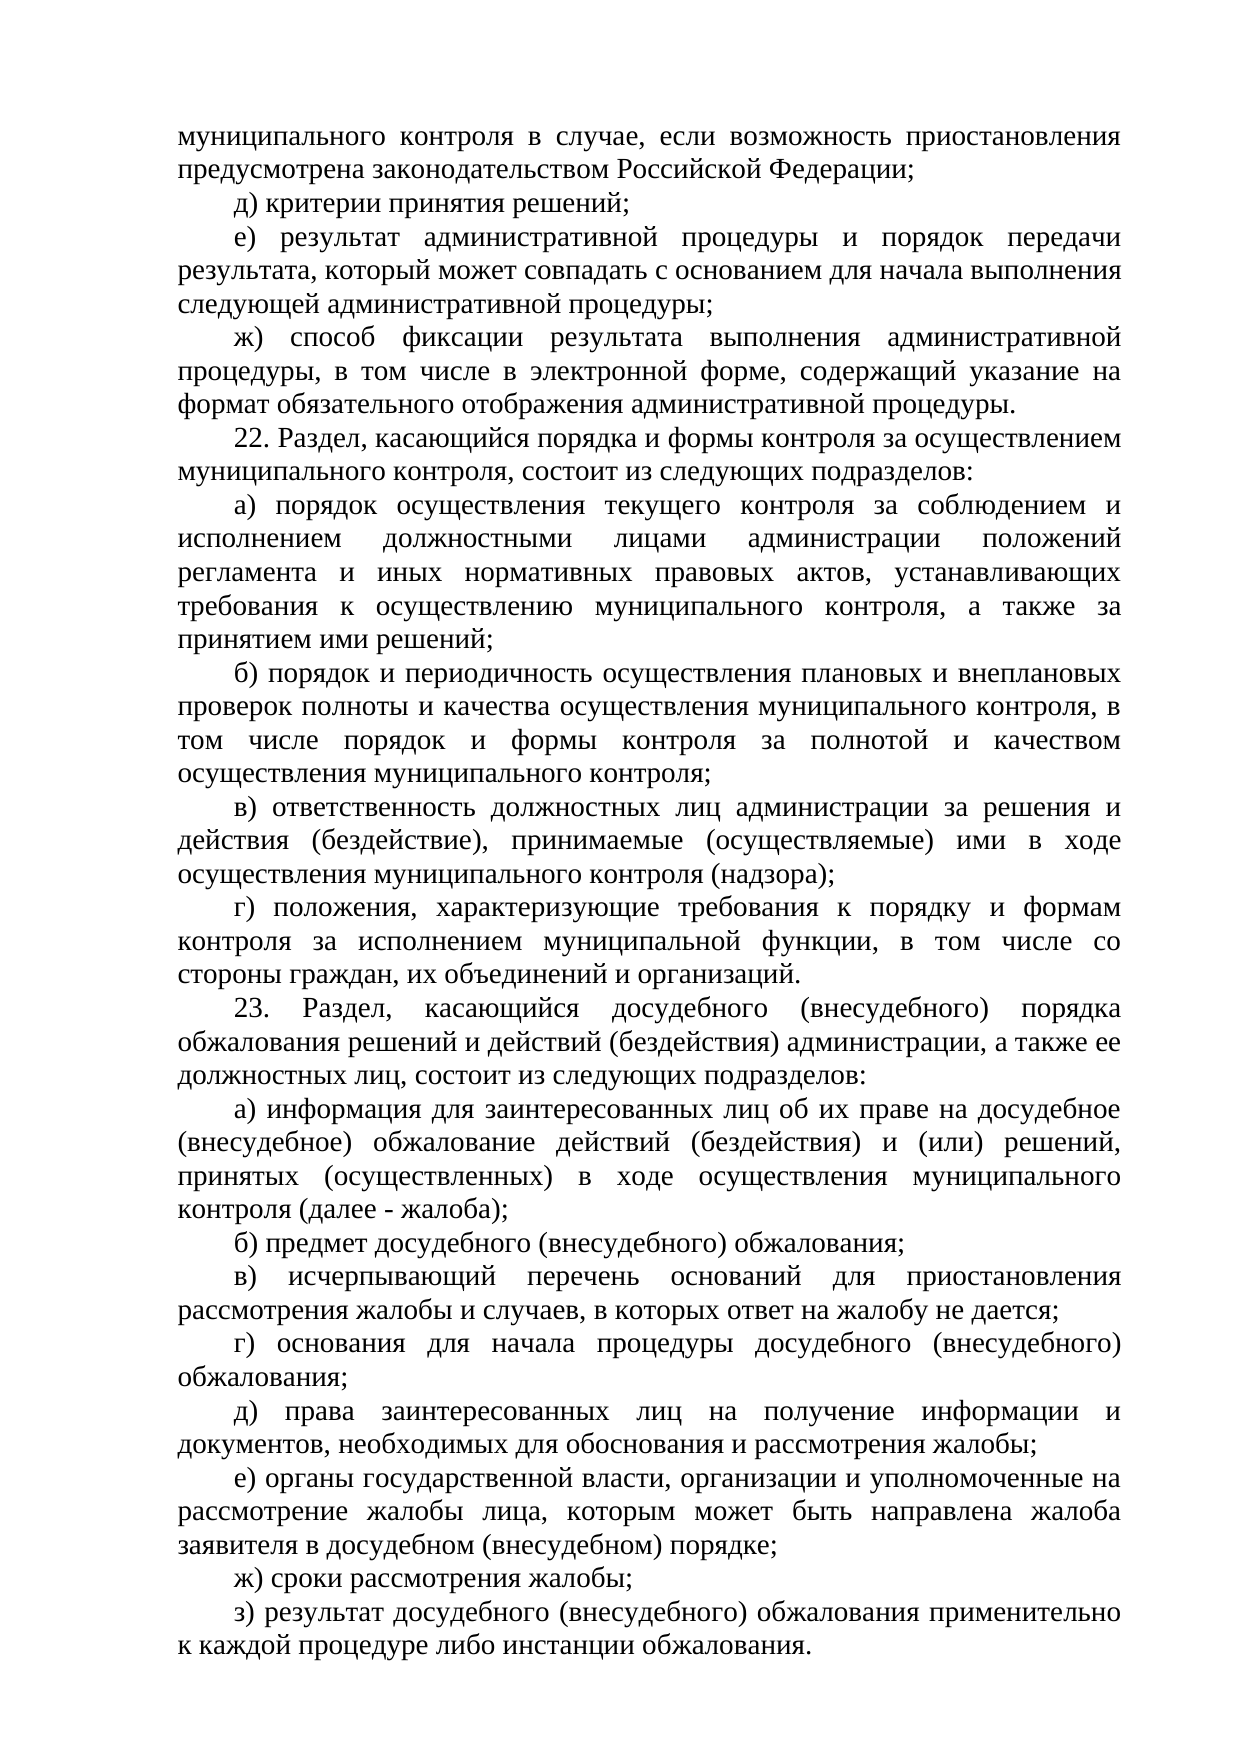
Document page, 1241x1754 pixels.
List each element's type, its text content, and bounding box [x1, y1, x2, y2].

text 23. Раздел, касающийся досудебного (внесудебного) порядка обжалования решений и действий (бездействия) администрации, а также ее должностных лиц, состоит из следующих подразделов: [177, 990, 1122, 1091]
text ж) сроки рассмотрения жалобы; [177, 1560, 1122, 1594]
text б) предмет досудебного (внесудебного) обжалования; [177, 1225, 1122, 1258]
text з) результат досудебного (внесудебного) обжалования применительно к каждой процедуре либо инстанции обжалования. [177, 1594, 1122, 1661]
text а) информация для заинтересованных лиц об их праве на досудебное (внесудебное) обжалование действий (бездействия) и (или) решений, принятых (осуществленных) в ходе осуществления муниципального контроля (далее - жалоба); [177, 1091, 1122, 1225]
text в) исчерпывающий перечень оснований для приостановления рассмотрения жалобы и случаев, в которых ответ на жалобу не дается; [177, 1258, 1122, 1326]
text в) ответственность должностных лиц администрации за решения и действия (бездействие), принимаемые (осуществляемые) ими в ходе осуществления муниципального контроля (надзора); [177, 789, 1122, 889]
text муниципального контроля в случае, если возможность приостановления предусмотрена законодательством Российской Федерации; [177, 118, 1122, 185]
text е) органы государственной власти, организации и уполномоченные на рассмотрение жалобы лица, которым может быть направлена жалоба заявителя в досудебном (внесудебном) порядке; [177, 1460, 1122, 1560]
text г) положения, характеризующие требования к порядку и формам контроля за исполнением муниципальной функции, в том числе со стороны граждан, их объединений и организаций. [177, 889, 1122, 990]
text 22. Раздел, касающийся порядка и формы контроля за осуществлением муниципального контроля, состоит из следующих подразделов: [177, 420, 1122, 487]
text а) порядок осуществления текущего контроля за соблюдением и исполнением должностными лицами администрации положений регламента и иных нормативных правовых актов, устанавливающих требования к осуществлению муниципального контроля, а также за принятием ими решений; [177, 487, 1122, 655]
text ж) способ фиксации результата выполнения административной процедуры, в том числе в электронной форме, содержащий указание на формат обязательного отображения административной процедуры. [177, 319, 1122, 420]
text е) результат административной процедуры и порядок передачи результата, который может совпадать с основанием для начала выполнения следующей административной процедуры; [177, 219, 1122, 319]
text д) критерии принятия решений; [177, 185, 1122, 219]
text б) порядок и периодичность осуществления плановых и внеплановых проверок полноты и качества осуществления муниципального контроля, в том числе порядок и формы контроля за полнотой и качеством осуществления муниципального контроля; [177, 655, 1122, 789]
text г) основания для начала процедуры досудебного (внесудебного) обжалования; [177, 1326, 1122, 1393]
text д) права заинтересованных лиц на получение информации и документов, необходимых для обоснования и рассмотрения жалобы; [177, 1393, 1122, 1460]
